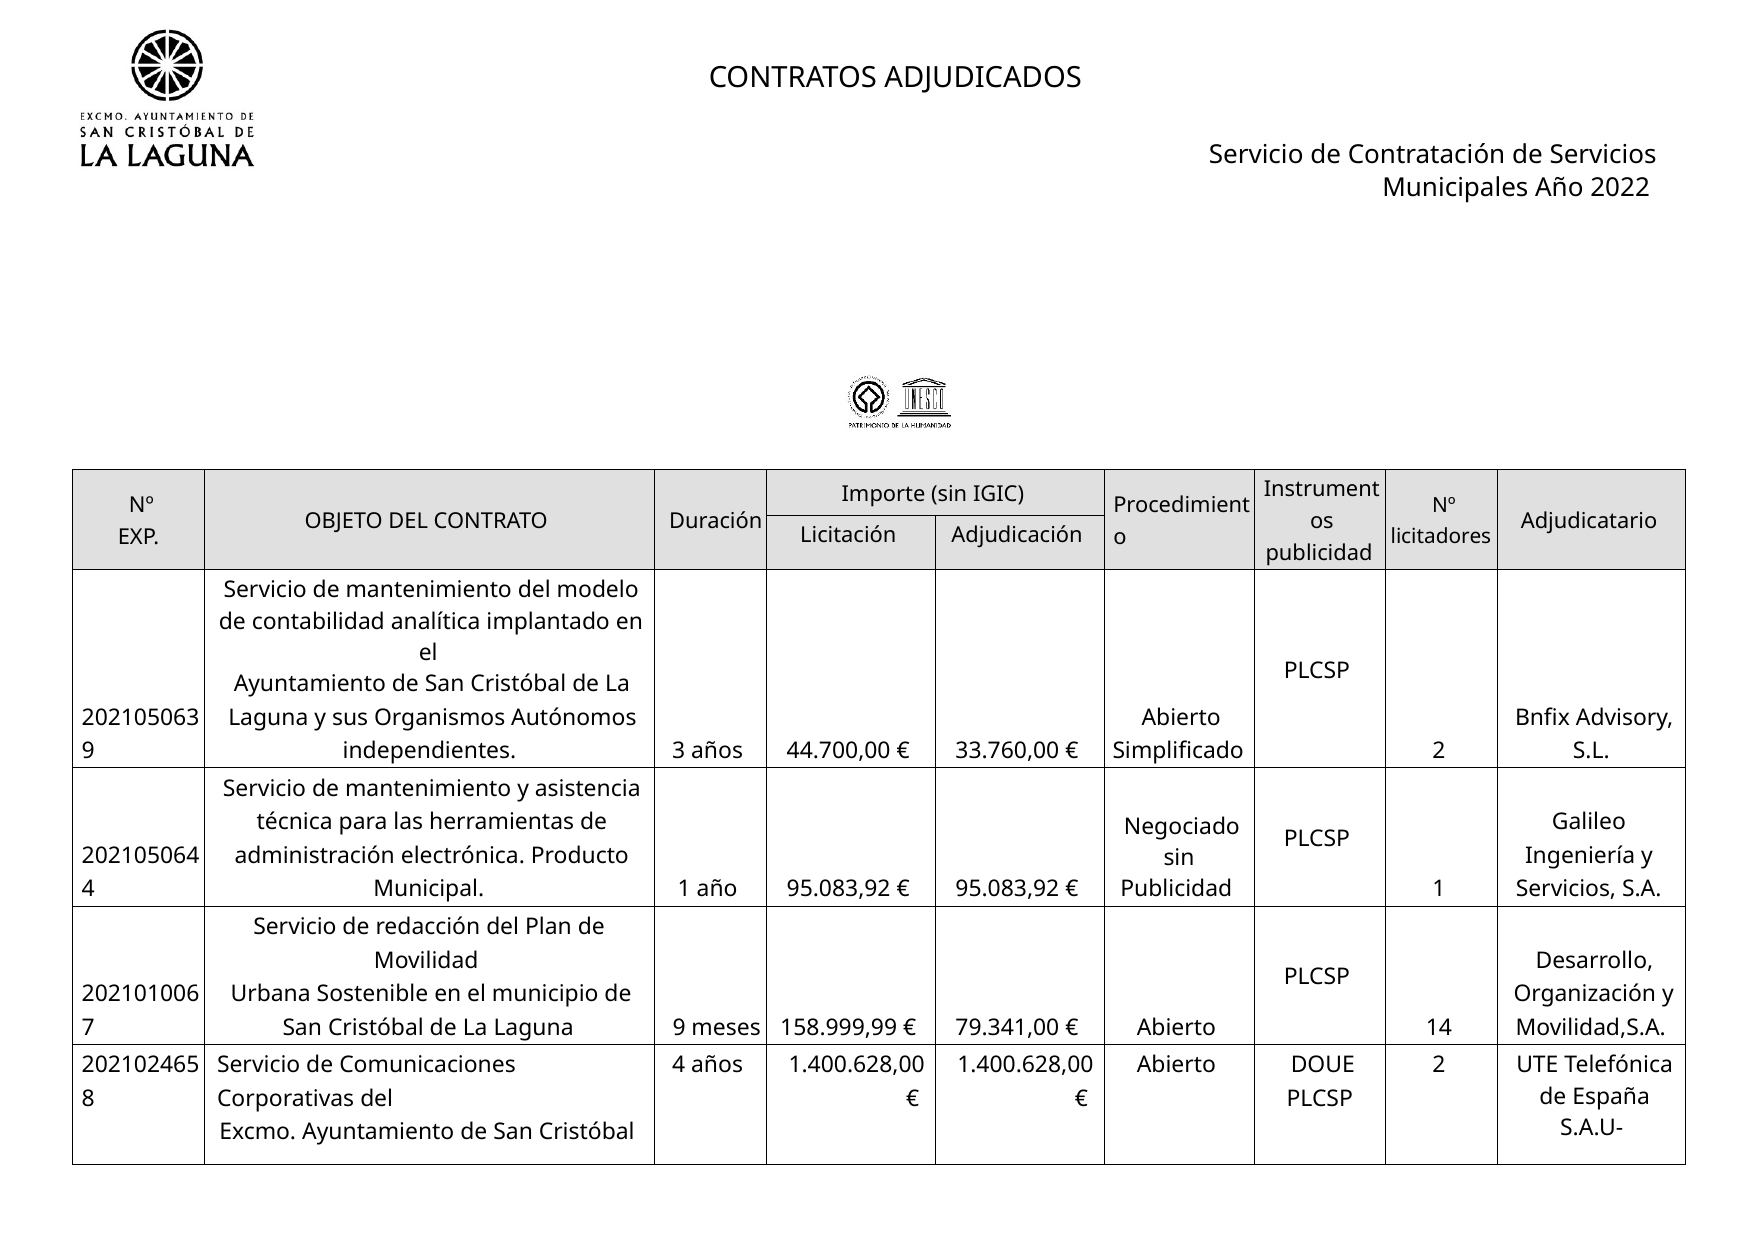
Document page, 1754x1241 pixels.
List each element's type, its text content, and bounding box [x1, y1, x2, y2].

table_cell Servicio de redacción del Plan de Movilidad Urbana Sostenible en el municipio de San Cristóbal de La Laguna [205, 907, 654, 1044]
table_cell 1 [1386, 768, 1497, 906]
table_header OBJETO DEL CONTRATO [205, 470, 654, 569]
table_cell PLCSP [1255, 570, 1385, 767]
table_cell DOUE PLCSP [1255, 1045, 1385, 1164]
table_cell Adjudicación [936, 516, 1104, 569]
table_cell Servicio de mantenimiento del modelo de contabilidad analítica implantado en el Ayuntamiento de San Cristóbal de La Laguna y sus Organismos Autónomos independientes. [205, 570, 654, 767]
table_cell 2021010067 [73, 907, 204, 1044]
table_cell 44.700,00 € [767, 570, 935, 767]
table_cell 2021050639 [73, 570, 204, 767]
table_header Importe (sin IGIC) [767, 470, 1104, 515]
table_cell 3 años [655, 570, 766, 767]
table_cell PLCSP [1255, 907, 1385, 1044]
table_cell Servicio de mantenimiento y asistencia técnica para las herramientas de administración electrónica. Producto Municipal. [205, 768, 654, 906]
table_cell 1.400.628,00 € [767, 1045, 935, 1164]
table_cell PLCSP [1255, 768, 1385, 906]
table_cell 2021050644 [73, 768, 204, 906]
table_cell Galileo Ingeniería y Servicios, S.A. [1498, 768, 1685, 906]
table_cell 33.760,00 € [936, 570, 1104, 767]
table_cell 79.341,00 € [936, 907, 1104, 1044]
table_header Duración [655, 470, 766, 569]
table_cell 158.999,99 € [767, 907, 935, 1044]
table_cell Abierto [1105, 1045, 1254, 1164]
table_cell 95.083,92 € [767, 768, 935, 906]
table_header Nº EXP. [73, 470, 204, 569]
table_header Adjudicatario [1498, 470, 1685, 569]
table_cell Licitación [767, 516, 935, 569]
table_header Instrumentos publicidad [1255, 470, 1385, 569]
table_cell 9 meses [655, 907, 766, 1044]
table_cell 2021024658 [73, 1045, 204, 1164]
table_cell 2 [1386, 570, 1497, 767]
table_cell 14 [1386, 907, 1497, 1044]
table_cell 1 año [655, 768, 766, 906]
table_cell Bnfix Advisory, S.L. [1498, 570, 1685, 767]
table_cell Negociado sin Publicidad [1105, 768, 1254, 906]
table_cell UTE Telefónica de España S.A.U- [1498, 1045, 1685, 1164]
table_cell Desarrollo, Organización y Movilidad,S.A. [1498, 907, 1685, 1044]
table_cell 95.083,92 € [936, 768, 1104, 906]
table_cell Servicio de Comunicaciones Corporativas del Excmo. Ayuntamiento de San Cristóbal [205, 1045, 654, 1164]
table_header Nº licitadores [1386, 470, 1497, 569]
table_cell 1.400.628,00 € [936, 1045, 1104, 1164]
table_header Procedimiento [1105, 470, 1254, 569]
table_cell 2 [1386, 1045, 1497, 1164]
table_cell Abierto Simplificado [1105, 570, 1254, 767]
table_cell Abierto [1105, 907, 1254, 1044]
table_cell 4 años [655, 1045, 766, 1164]
